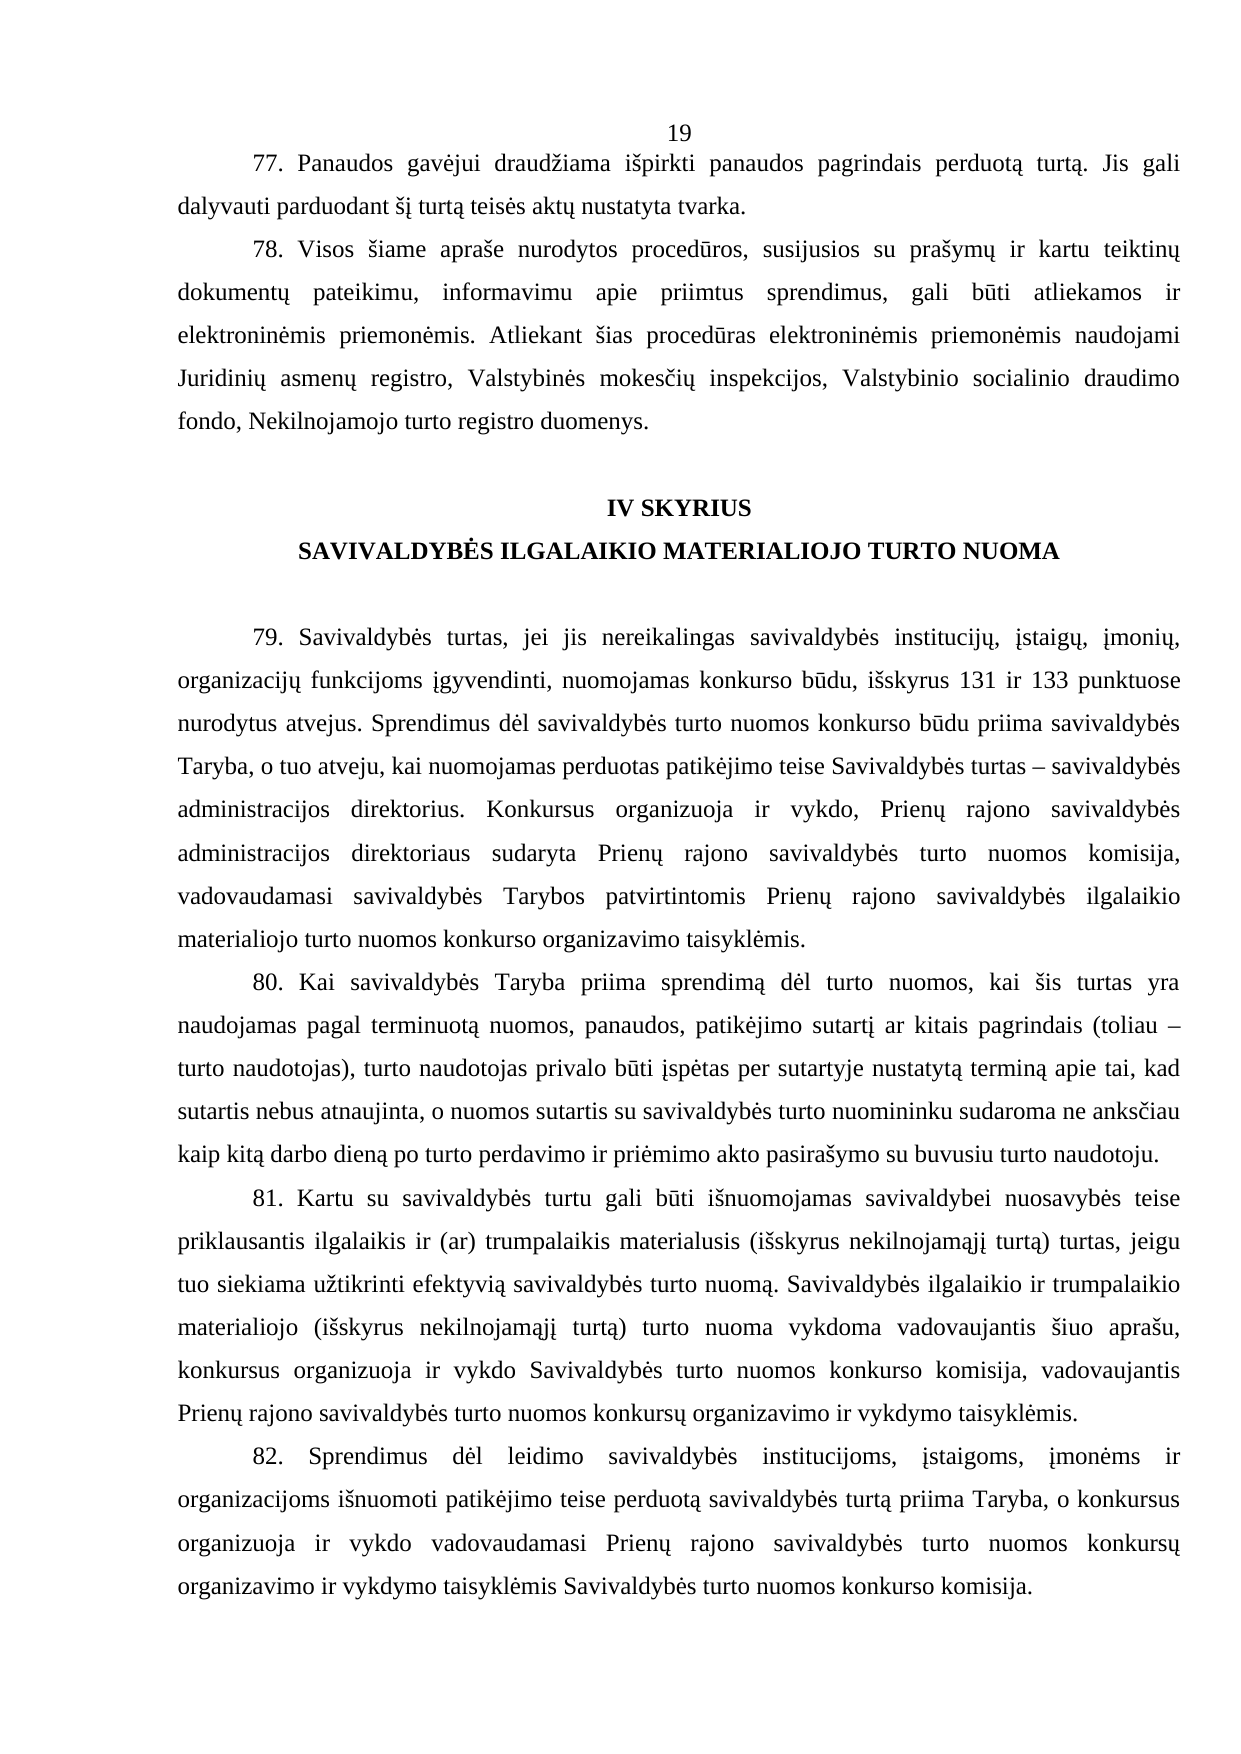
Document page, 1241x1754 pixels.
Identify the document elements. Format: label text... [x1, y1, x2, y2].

text 82. Sprendimus dėl leidimo savivaldybės institucijoms, įstaigoms, įmonėms ir organizacijoms išnuomoti patikėjimo teise perduotą savivaldybės turtą priima Taryba, o konkursus organizuoja ir vykdo vadovaudamasi Prienų rajono savivaldybės turto nuomos konkursų organizavimo ir vykdymo taisyklėmis Savivaldybės turto nuomos konkurso komisija. [177, 1441, 1181, 1599]
text 79. Savivaldybės turtas, jei jis nereikalingas savivaldybės institucijų, įstaigų, įmonių, organizacijų funkcijoms įgyvendinti, nuomojamas konkurso būdu, išskyrus 131 ir 133 punktuose nurodytus atvejus. Sprendimus dėl savivaldybės turto nuomos konkurso būdu priima savivaldybės Taryba, o tuo atveju, kai nuomojamas perduotas patikėjimo teise Savivaldybės turtas – savivaldybės administracijos direktorius. Konkursus organizuoja ir vykdo, Prienų rajono savivaldybės administracijos direktoriaus sudaryta Prienų rajono savivaldybės turto nuomos komisija, vadovaudamasi savivaldybės Tarybos patvirtintomis Prienų rajono savivaldybės ilgalaikio materialiojo turto nuomos konkurso organizavimo taisyklėmis. [177, 622, 1181, 953]
text 80. Kai savivaldybės Taryba priima sprendimą dėl turto nuomos, kai šis turtas yra naudojamas pagal terminuotą nuomos, panaudos, patikėjimo sutartį ar kitais pagrindais (toliau – turto naudotojas), turto naudotojas privalo būti įspėtas per sutartyje nustatytą terminą apie tai, kad sutartis nebus atnaujinta, o nuomos sutartis su savivaldybės turto nuomininku sudaroma ne anksčiau kaip kitą darbo dieną po turto perdavimo ir priėmimo akto pasirašymo su buvusiu turto naudotoju. [177, 967, 1181, 1168]
text IV SKYRIUS [177, 493, 1181, 521]
text SAVIVALDYBĖS ILGALAIKIO MATERIALIOJO TURTO NUOMA [177, 536, 1181, 564]
text 81. Kartu su savivaldybės turtu gali būti išnuomojamas savivaldybei nuosavybės teise priklausantis ilgalaikis ir (ar) trumpalaikis materialusis (išskyrus nekilnojamąjį turtą) turtas, jeigu tuo siekiama užtikrinti efektyvią savivaldybės turto nuomą. Savivaldybės ilgalaikio ir trumpalaikio materialiojo (išskyrus nekilnojamąjį turtą) turto nuoma vykdoma vadovaujantis šiuo aprašu, konkursus organizuoja ir vykdo Savivaldybės turto nuomos konkurso komisija, vadovaujantis Prienų rajono savivaldybės turto nuomos konkursų organizavimo ir vykdymo taisyklėmis. [177, 1183, 1181, 1427]
text 78. Visos šiame apraše nurodytos procedūros, susijusios su prašymų ir kartu teiktinų dokumentų pateikimu, informavimu apie priimtus sprendimus, gali būti atliekamos ir elektroninėmis priemonėmis. Atliekant šias procedūras elektroninėmis priemonėmis naudojami Juridinių asmenų registro, Valstybinės mokesčių inspekcijos, Valstybinio socialinio draudimo fondo, Nekilnojamojo turto registro duomenys. [177, 234, 1181, 435]
text 77. Panaudos gavėjui draudžiama išpirkti panaudos pagrindais perduotą turtą. Jis gali dalyvauti parduodant šį turtą teisės aktų nustatyta tvarka. [177, 148, 1181, 219]
